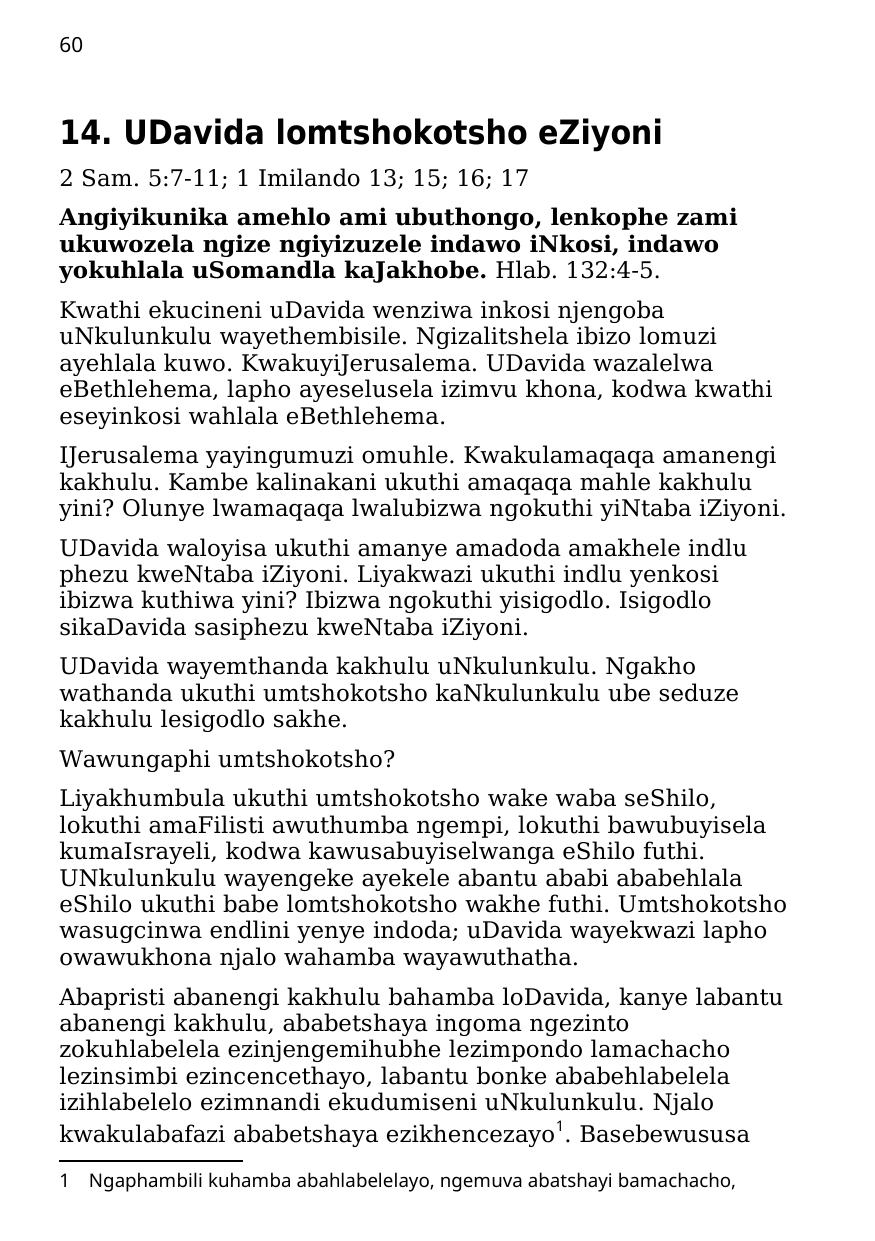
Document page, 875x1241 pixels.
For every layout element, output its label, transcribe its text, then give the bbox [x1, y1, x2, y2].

text UDavida wayemthanda kakhulu uNkulunkulu. Ngakho wathanda ukuthi umtshokotsho kaNkulunkulu ube seduze kakhulu lesigodlo sakhe. [59, 653, 791, 733]
text Liyakhumbula ukuthi umtshokotsho wake waba seShilo, lokuthi amaFilisti awuthumba ngempi, lokuthi bawubuyisela kumaIsrayeli, kodwa kawusabuyiselwanga eShilo futhi. UNkulunkulu wayengeke ayekele abantu ababi ababehlala eShilo ukuthi babe lomtshokotsho wakhe futhi. Umtshokotsho wasugcinwa endlini yenye indoda; uDavida wayekwazi lapho owawukhona njalo wahamba wayawuthatha. [59, 785, 791, 971]
text 2 Sam. 5:7-11; 1 Imilando 13; 15; 16; 17 [59, 165, 791, 192]
text Ngaphambili kuhamba abahlabelelayo, ngemuva abatshayi bamachacho, [59, 1167, 791, 1193]
text Angiyikunika amehlo ami ubuthongo, lenkophe zami ukuwozela ngize ngiyizuzele indawo iNkosi, indawo yokuhlala uSomandla kaJakhobe. Hlab. 132:4-5. [59, 204, 791, 284]
text Abapristi abanengi kakhulu bahamba loDavida, kanye labantu abanengi kakhulu, ababetshaya ingoma ngezinto zokuhlabelela ezinjengemihubhe lezimpondo lamachacho lezinsimbi ezincencethayo, labantu bonke ababehlabelela izihlabelelo ezimnandi ekudumiseni uNkulunkulu. Njalo kwakulabafazi ababetshaya ezikhencezayo. Basebewususa [59, 983, 791, 1150]
text IJerusalema yayingumuzi omuhle. Kwakulamaqaqa amanengi kakhulu. Kambe kalinakani ukuthi amaqaqa mahle kakhulu yini? Olunye lwamaqaqa lwalubizwa ngokuthi yiNtaba iZiyoni. [59, 442, 791, 522]
subtitle 14. UDavida lomtshokotsho eZiyoni [59, 113, 791, 152]
text Kwathi ekucineni uDavida wenziwa inkosi njengoba uNkulunkulu wayethembisile. Ngizalitshela ibizo lomuzi ayehlala kuwo. KwakuyiJerusalema. UDavida wazalelwa eBethlehema, lapho ayeselusela izimvu khona, kodwa kwathi eseyinkosi wahlala eBethlehema. [59, 297, 791, 429]
text Wawungaphi umtshokotsho? [59, 746, 791, 773]
text UDavida waloyisa ukuthi amanye amadoda amakhele indlu phezu kweNtaba iZiyoni. Liyakwazi ukuthi indlu yenkosi ibizwa kuthiwa yini? Ibizwa ngokuthi yisigodlo. Isigodlo sikaDavida sasiphezu kweNtaba iZiyoni. [59, 534, 791, 641]
